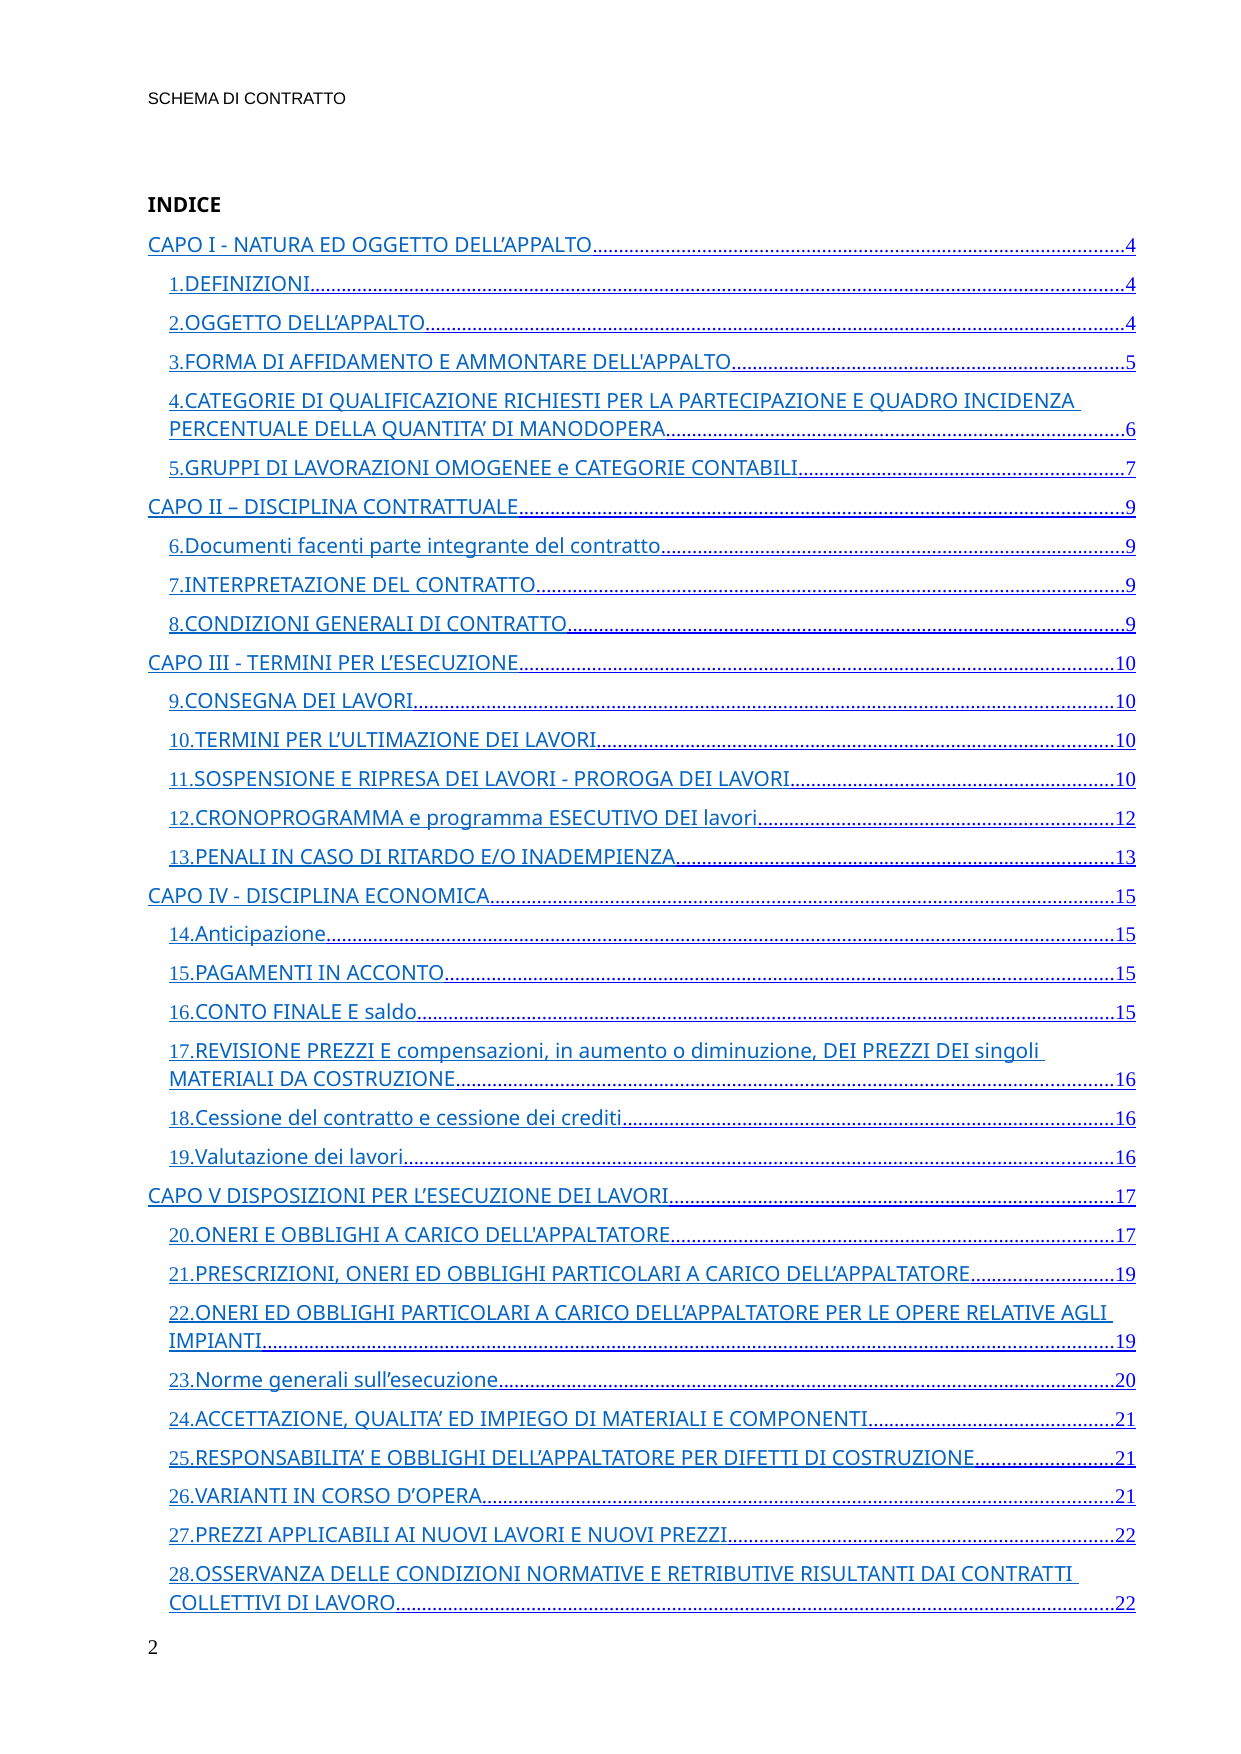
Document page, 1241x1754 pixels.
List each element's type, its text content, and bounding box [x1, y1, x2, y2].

text 17. REVISIONE PREZZI E compensazioni, in aumento o diminuzione, DEI PREZZI DEI singoli MATERIALI DA COSTRUZIONE 16 [168, 1036, 1137, 1093]
text 9. CONSEGNA DEI LAVORI 10 [168, 686, 1137, 715]
text 13. PENALI IN CASO DI RITARDO E/O INADEMPIENZA 13 [168, 842, 1137, 870]
text 21. PRESCRIZIONI, ONERI ED OBBLIGHI PARTICOLARI A CARICO DELL’APPALTATORE 19 [168, 1259, 1137, 1287]
text 5. GRUPPI DI LAVORAZIONI OMOGENEE e CATEGORIE CONTABILI 7 [168, 453, 1137, 482]
text CAPO IV - DISCIPLINA ECONOMICA 15 [148, 881, 1137, 909]
text 4. CATEGORIE DI QUALIFICAZIONE RICHIESTI PER LA PARTECIPAZIONE E QUADRO INCIDENZA PERCENTUALE DELLA QUANTITA’ DI MANODOPERA 6 [168, 386, 1137, 443]
text 26. VARIANTI IN CORSO D’OPERA 21 [168, 1482, 1137, 1510]
text CAPO III - TERMINI PER L’ESECUZIONE 10 [148, 648, 1137, 676]
text 12. CRONOPROGRAMMA e programma ESECUTIVO DEI lavori 12 [168, 803, 1137, 831]
text 22. ONERI ED OBBLIGHI PARTICOLARI A CARICO DELL’APPALTATORE PER LE OPERE RELATIVE AGLI IMPIANTI 19 [168, 1298, 1137, 1354]
text 6. Documenti facenti parte integrante del contratto 9 [168, 531, 1137, 559]
text 8. CONDIZIONI GENERALI DI CONTRATTO 9 [168, 609, 1137, 637]
text 16. CONTO FINALE E saldo 15 [168, 997, 1137, 1026]
text CAPO I - NATURA ED OGGETTO DELL’APPALTO 4 [148, 231, 1137, 259]
text 23. Norme generali sull’esecuzione 20 [168, 1365, 1137, 1393]
text 24. ACCETTAZIONE, QUALITA’ ED IMPIEGO DI MATERIALI E COMPONENTI 21 [168, 1404, 1137, 1432]
text 27. PREZZI APPLICABILI AI NUOVI LAVORI E NUOVI PREZZI 22 [168, 1520, 1137, 1549]
text CAPO II – DISCIPLINA CONTRATTUALE 9 [148, 492, 1137, 521]
text 25. RESPONSABILITA’ E OBBLIGHI DELL’APPALTATORE PER DIFETTI DI COSTRUZIONE 21 [168, 1443, 1137, 1471]
text 18. Cessione del contratto e cessione dei crediti 16 [168, 1103, 1137, 1132]
text 11. SOSPENSIONE E RIPRESA DEI LAVORI - PROROGA DEI LAVORI 10 [168, 764, 1137, 793]
text 3. FORMA DI AFFIDAMENTO E AMMONTARE DELL'APPALTO 5 [168, 347, 1137, 376]
text 2. OGGETTO DELL’APPALTO 4 [168, 308, 1137, 337]
text 19. Valutazione dei lavori 16 [168, 1142, 1137, 1171]
text indice [148, 190, 1137, 218]
text 1. DEFINIZIONI 4 [168, 269, 1137, 298]
text CAPO V DISPOSIZIONI PER L’ESECUZIONE DEI LAVORI 17 [148, 1181, 1137, 1209]
text 10. TERMINI PER L’ULTIMAZIONE DEI LAVORI 10 [168, 725, 1137, 754]
text 20. ONERI E OBBLIGHI A CARICO DELL'APPALTATORE 17 [168, 1220, 1137, 1248]
text 28. OSSERVANZA DELLE CONDIZIONI NORMATIVE E RETRIBUTIVE RISULTANTI DAI CONTRATTI COLLETTIVI DI LAVORO 22 [168, 1559, 1137, 1616]
text 15. PAGAMENTI IN ACCONTO 15 [168, 958, 1137, 987]
text 7. INTERPRETAZIONE DEL CONTRATTO 9 [168, 570, 1137, 598]
text 14. Anticipazione 15 [168, 919, 1137, 948]
